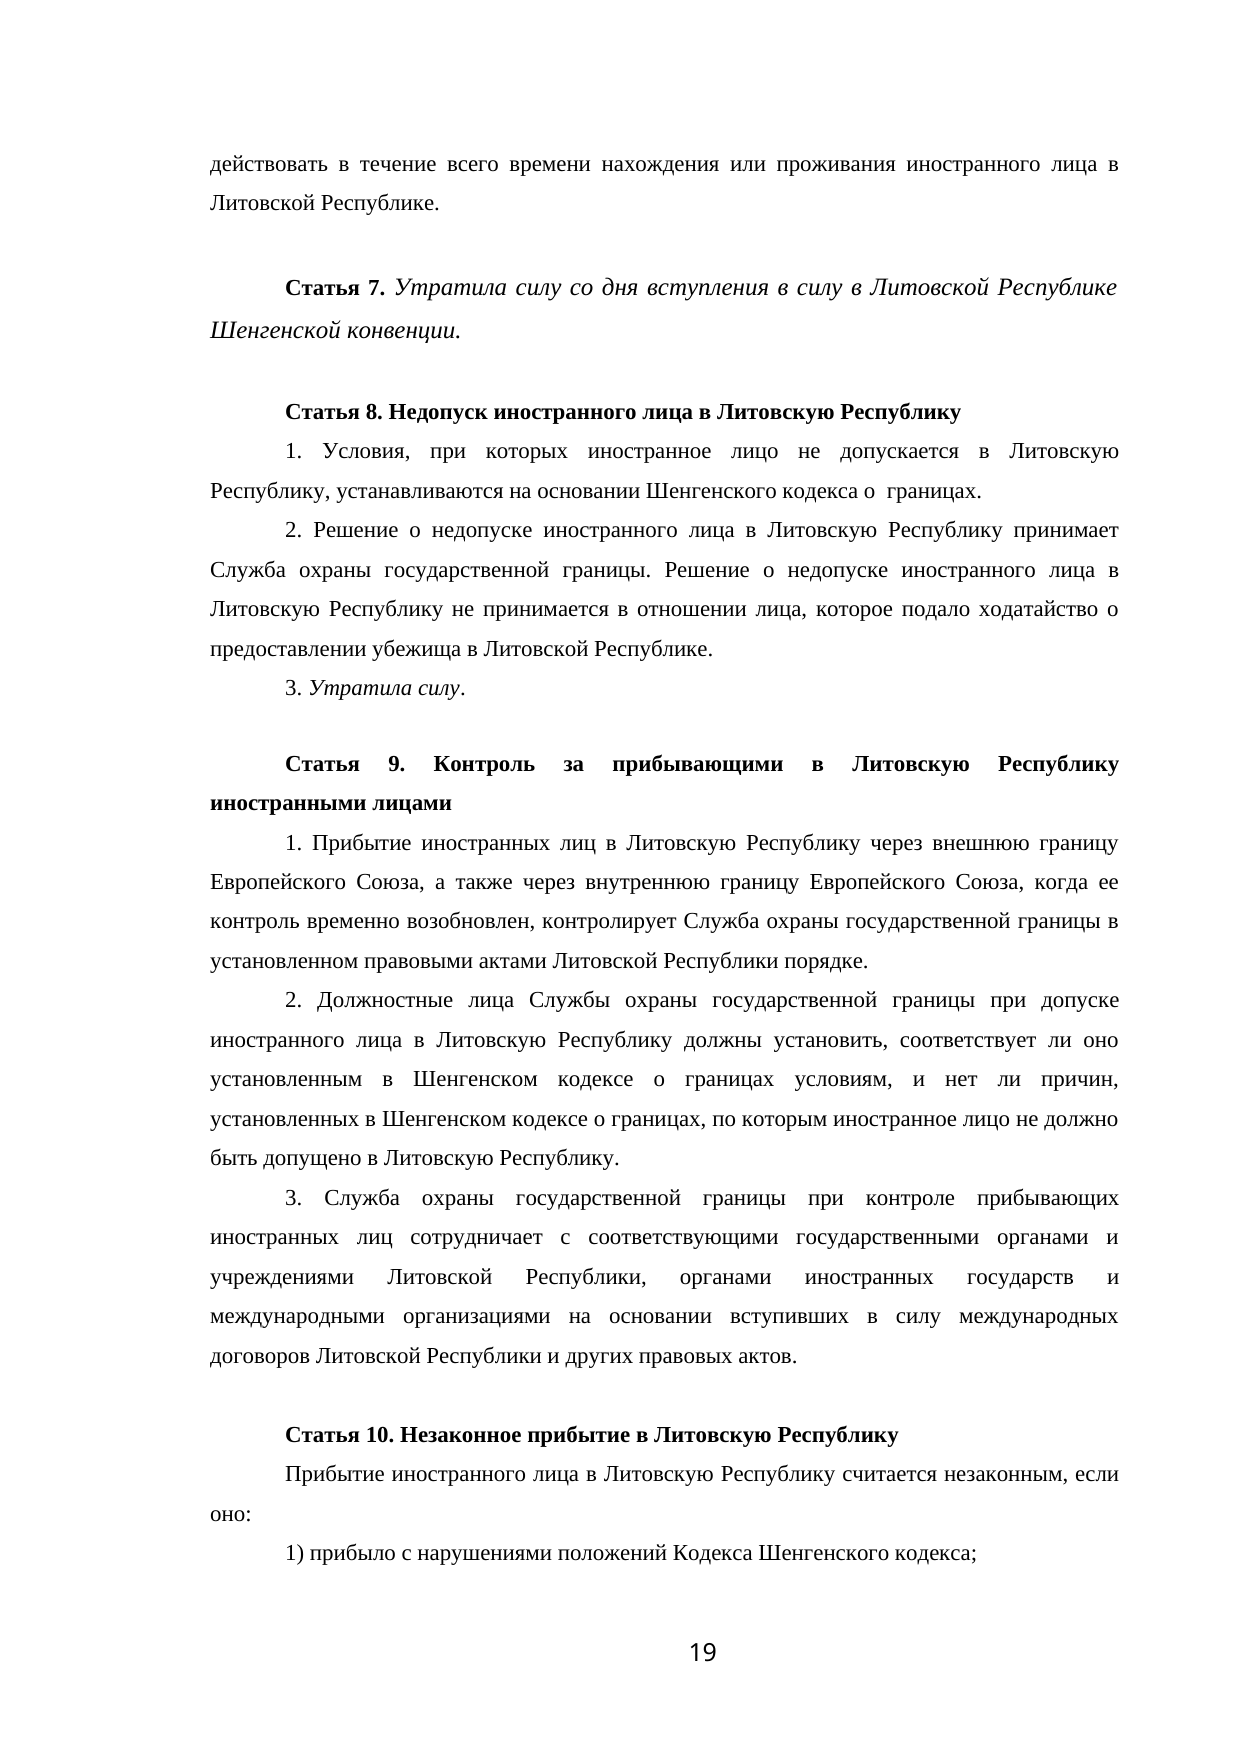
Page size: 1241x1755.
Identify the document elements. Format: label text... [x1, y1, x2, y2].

text 2. Должностные лица Службы охраны государственной границы при допуске иностранного лица в Литовскую Республику должны установить, соответствует ли оно установленным в Шенгенском кодексе о границах условиям, и нет ли причин, установленных в Шенгенском кодексе о границах, по которым иностранное лицо не должно быть допущено в Литовскую Республику. [210, 987, 1120, 1171]
text Статья 10. Незаконное прибытие в Литовскую Республику [210, 1421, 1120, 1447]
text 3. Служба охраны государственной границы при контроле прибывающих иностранных лиц сотрудничает с соответствующими государственными органами и учреждениями Литовской Республики, органами иностранных государств и международными организациями на основании вступивших в силу международных договоров Литовской Республики и других правовых актов. [210, 1184, 1120, 1368]
text Статья 9. Контроль за прибывающими в Литовскую Республику иностранными лицами [210, 750, 1120, 816]
text 2. Решение о недопуске иностранного лица в Литовскую Республику принимает Служба охраны государственной границы. Решение о недопуске иностранного лица в Литовскую Республику не принимается в отношении лица, которое подало ходатайство о предоставлении убежища в Литовской Республике. [210, 516, 1120, 661]
text 1) прибыло с нарушениями положений Кодекса Шенгенского кодекса; [210, 1539, 1120, 1566]
text 1. Условия, при которых иностранное лицо не допускается в Литовскую Республику, устанавливаются на основании Шенгенского кодекса о границах. [210, 437, 1120, 503]
text Статья 7. Утратила силу со дня вступления в силу в Литовской Республике Шенгенской конвенции. [210, 272, 1120, 344]
text 1. Прибытие иностранных лиц в Литовскую Республику через внешнюю границу Европейского Союза, а также через внутреннюю границу Европейского Союза, когда ее контроль временно возобновлен, контролирует Служба охраны государственной границы в установленном правовыми актами Литовской Республики порядке. [210, 829, 1120, 973]
text 3. Утратила силу. [210, 674, 1120, 701]
text действовать в течение всего времени нахождения или проживания иностранного лица в Литовской Республике. [210, 150, 1120, 216]
text Прибытие иностранного лица в Литовскую Республику считается незаконным, если оно: [210, 1460, 1120, 1526]
text Статья 8. Недопуск иностранного лица в Литовскую Республику [210, 398, 1120, 424]
